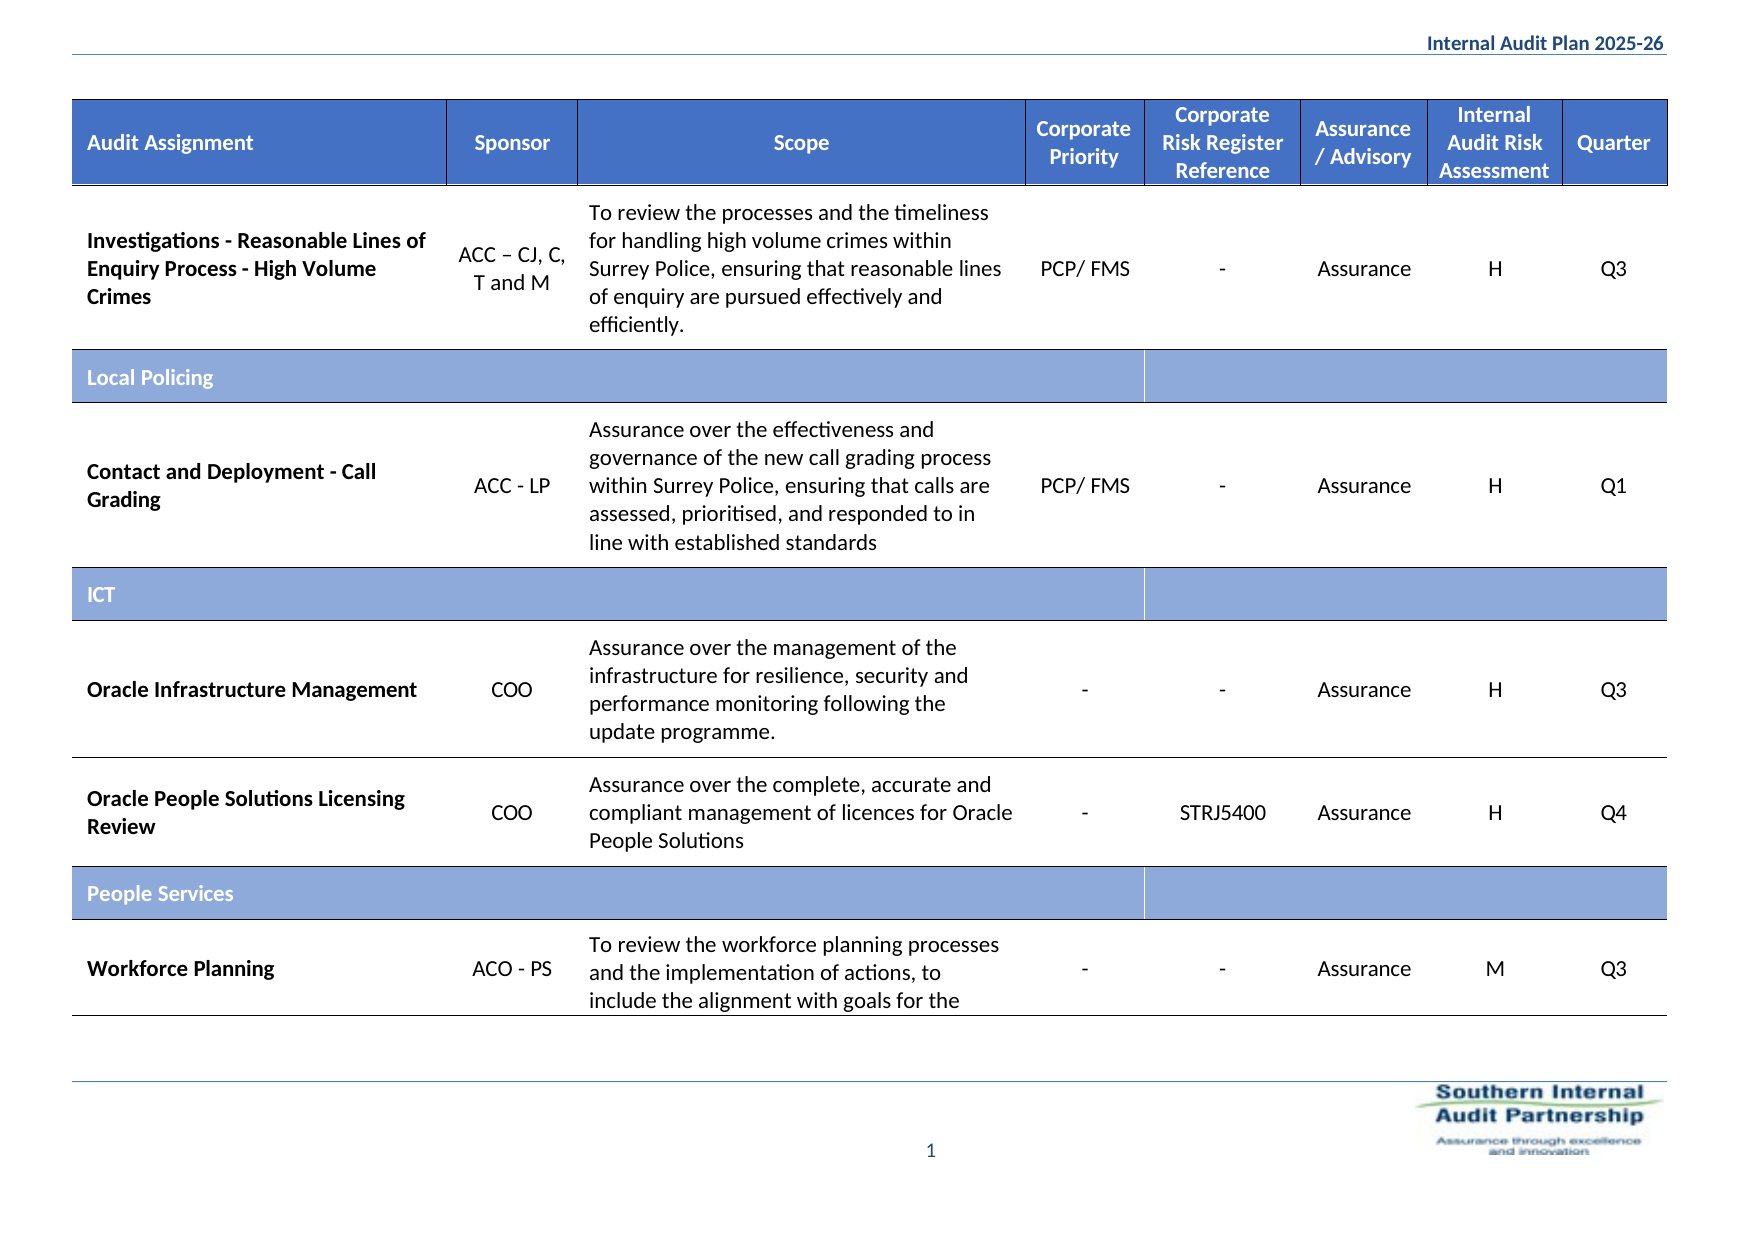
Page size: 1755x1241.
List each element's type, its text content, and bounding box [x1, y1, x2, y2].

table_cell PCP/ FMS [1025, 403, 1144, 567]
table_cell - [1145, 621, 1300, 757]
table_cell Quarter [1563, 100, 1667, 184]
table_cell - [1025, 920, 1144, 1015]
table_cell Assurance over the complete, accurate and compliant management of licences for Oracle People Solutions [577, 758, 1025, 866]
table_cell [577, 568, 1025, 620]
table_cell [446, 350, 577, 402]
table_cell Workforce Planning [72, 920, 446, 1015]
table_cell H [1428, 758, 1563, 866]
table_cell [1300, 867, 1428, 919]
table_cell ICT [72, 568, 446, 620]
table_cell COO [446, 758, 577, 866]
table_cell Q3 [1563, 920, 1667, 1015]
table_cell Assurance [1300, 403, 1428, 567]
table_cell [1145, 568, 1300, 620]
table_cell Corporate Priority [1026, 100, 1144, 184]
table_cell [1300, 350, 1428, 402]
table_cell Investigations - Reasonable Lines of Enquiry Process - High Volume Crimes [72, 186, 446, 349]
table_cell [1428, 350, 1563, 402]
table_cell [1563, 568, 1667, 620]
table_header [1428, 57, 1563, 99]
table_cell [446, 867, 577, 919]
table_cell To review the workforce planning processes and the implementation of actions, to include the alignment with goals for the [577, 920, 1025, 1015]
table_cell Assurance [1300, 186, 1428, 349]
table_cell [446, 568, 577, 620]
table_cell Q3 [1563, 621, 1667, 757]
table_header [72, 55, 446, 99]
table_cell Assurance [1300, 621, 1428, 757]
table_cell COO [446, 621, 577, 757]
table_cell [577, 867, 1025, 919]
table_cell [1025, 568, 1144, 620]
table_cell Local Policing [72, 350, 446, 402]
table_cell [1563, 867, 1667, 919]
table_cell Contact and Deployment - Call Grading [72, 403, 446, 567]
table_cell Oracle Infrastructure Management [72, 621, 446, 757]
table_cell M [1428, 920, 1563, 1015]
table_header [1025, 55, 1144, 99]
table_header [1145, 55, 1300, 99]
table_cell STRJ5400 [1145, 758, 1300, 866]
table_cell PCP/ FMS [1025, 186, 1144, 349]
table_cell [1025, 350, 1144, 402]
table_cell [1428, 568, 1563, 620]
table_cell - [1145, 920, 1300, 1015]
table_header [446, 55, 577, 99]
table_cell [1428, 867, 1563, 919]
table_cell Q1 [1563, 403, 1667, 567]
table_cell - [1025, 621, 1144, 757]
table_header [1300, 55, 1428, 99]
table_cell [1145, 350, 1300, 402]
table_cell [1145, 867, 1300, 919]
table_cell [1563, 350, 1667, 402]
table_cell Internal Audit Risk Assessment [1428, 100, 1562, 184]
table_cell - [1025, 758, 1144, 866]
table_cell Audit Assignment [72, 100, 446, 184]
table_cell Assurance over the management of the infrastructure for resilience, security and performance monitoring following the update programme. [577, 621, 1025, 757]
table_cell H [1428, 621, 1563, 757]
table_cell Q3 [1563, 186, 1667, 349]
table_cell Assurance [1300, 758, 1428, 866]
table_cell [1025, 867, 1144, 919]
table_cell [577, 350, 1025, 402]
table_cell Corporate Risk Register Reference [1145, 100, 1300, 184]
table_cell H [1428, 403, 1563, 567]
table_cell ACO - PS [446, 920, 577, 1015]
table_cell Sponsor [447, 100, 577, 184]
table_cell People Services [72, 867, 446, 919]
table_cell Assurance over the effectiveness and governance of the new call grading process within Surrey Police, ensuring that calls are assessed, prioritised, and responded to in line with established standards [577, 403, 1025, 567]
table_cell ACC - LP [446, 403, 577, 567]
table_cell - [1145, 186, 1300, 349]
table_header [577, 55, 1025, 99]
table_cell Assurance / Advisory [1301, 100, 1427, 184]
table_cell Assurance [1300, 920, 1428, 1015]
table_cell Scope [578, 100, 1025, 184]
table_cell Oracle People Solutions Licensing Review [72, 758, 446, 866]
table_cell [1300, 568, 1428, 620]
table_cell - [1145, 403, 1300, 567]
table_cell To review the processes and the timeliness for handling high volume crimes within Surrey Police, ensuring that reasonable lines of enquiry are pursued effectively and efficiently. [577, 186, 1025, 349]
table_cell Q4 [1563, 758, 1667, 866]
table_cell ACC – CJ, C, T and M [446, 186, 577, 349]
table_header [1563, 55, 1667, 99]
table_cell H [1428, 186, 1563, 349]
